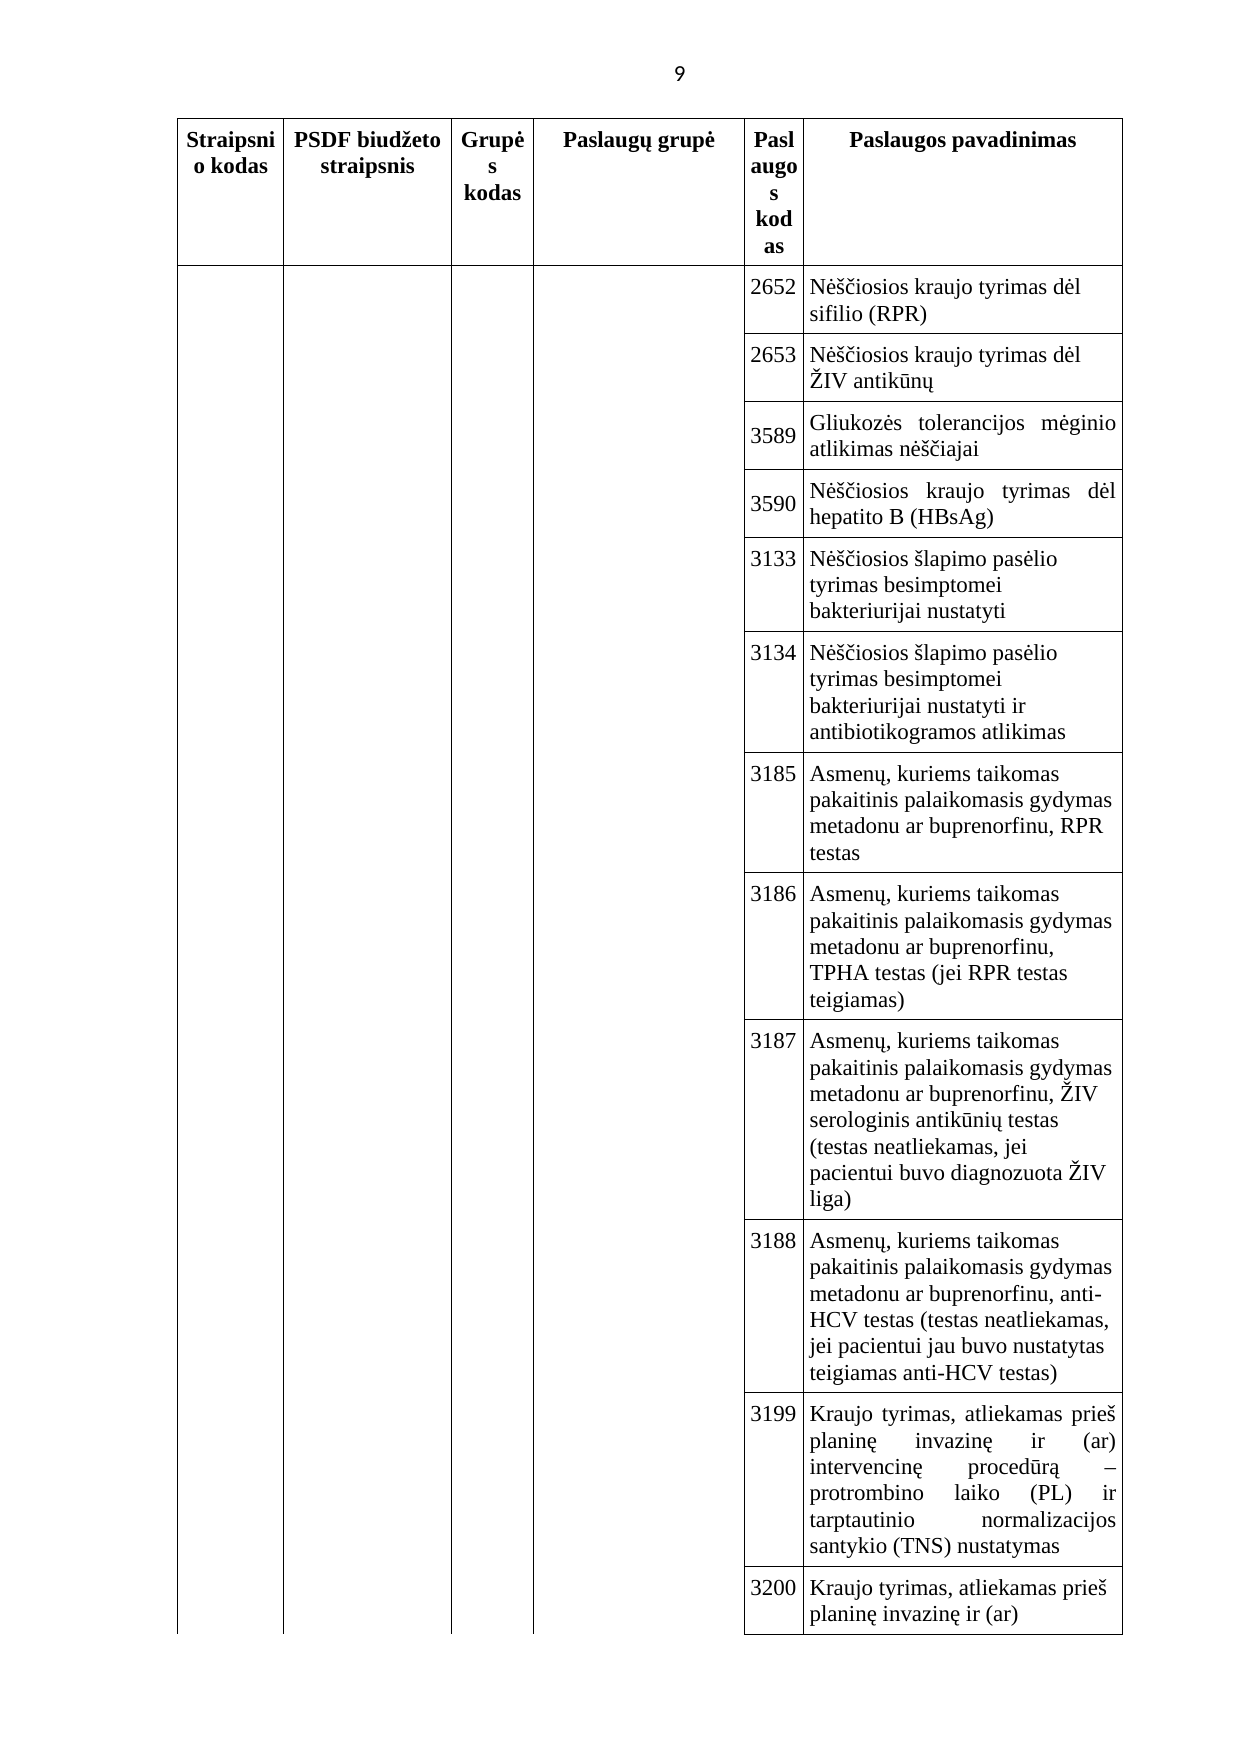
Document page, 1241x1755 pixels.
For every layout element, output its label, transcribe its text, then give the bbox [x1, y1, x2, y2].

table_cell [534, 401, 744, 469]
table_cell Asmenų, kuriems taikomas pakaitinis palaikomasis gydymas metadonu ar buprenorfinu, RPR testas [804, 753, 1122, 872]
table_cell Nėščiosios šlapimo pasėlio tyrimas besimptomei bakteriurijai nustatyti [804, 538, 1122, 631]
table_cell [452, 752, 533, 872]
table_cell Asmenų, kuriems taikomas pakaitinis palaikomasis gydymas metadonu ar buprenorfinu, anti-HCV testas (testas neatliekamas, jei pacientui jau buvo nustatytas teigiamas anti-HCV testas) [804, 1220, 1122, 1392]
table_header Straipsnio kodas [178, 119, 283, 265]
table_cell [452, 469, 533, 537]
table_cell [284, 1566, 451, 1633]
table_cell [178, 1566, 283, 1633]
table_cell Kraujo tyrimas, atliekamas prieš planinę invazinę ir (ar) [804, 1567, 1122, 1633]
table_cell Asmenų, kuriems taikomas pakaitinis palaikomasis gydymas metadonu ar buprenorfinu, TPHA testas (jei RPR testas teigiamas) [804, 873, 1122, 1019]
table_cell 2653 [745, 334, 803, 401]
table_cell [284, 469, 451, 537]
table_cell [534, 333, 744, 401]
table_cell 2652 [745, 266, 803, 333]
table_cell [284, 537, 451, 631]
table_cell 3188 [745, 1220, 803, 1392]
table_cell 3200 [745, 1567, 803, 1633]
table_cell [452, 1219, 533, 1392]
table_cell [284, 1219, 451, 1392]
table_cell [534, 469, 744, 537]
table_cell [178, 752, 283, 872]
table_cell 3187 [745, 1020, 803, 1219]
table_cell [452, 1392, 533, 1566]
table_cell 3185 [745, 753, 803, 872]
table_cell Nėščiosios šlapimo pasėlio tyrimas besimptomei bakteriurijai nustatyti ir antibiotikogramos atlikimas [804, 632, 1122, 752]
table_cell [452, 1019, 533, 1219]
table_cell [452, 1566, 533, 1633]
table_cell 3133 [745, 538, 803, 631]
table_cell 3589 [745, 402, 803, 469]
table_cell [284, 266, 451, 333]
table_cell [284, 401, 451, 469]
table_cell [534, 1566, 744, 1633]
table_cell [452, 333, 533, 401]
table_cell [178, 266, 283, 333]
table_cell [534, 1219, 744, 1392]
table_cell [178, 1019, 283, 1219]
table_cell Nėščiosios kraujo tyrimas dėl ŽIV antikūnų [804, 334, 1122, 401]
table_cell [534, 1019, 744, 1219]
table_cell [178, 469, 283, 537]
table_cell 3199 [745, 1393, 803, 1566]
table_cell [284, 1019, 451, 1219]
table_cell [178, 1219, 283, 1392]
table_cell [452, 401, 533, 469]
table_cell [178, 537, 283, 631]
table_cell Kraujo tyrimas, atliekamas prieš planinę invazinę ir (ar) intervencinę procedūrą – protrombino laiko (PL) ir tarptautinio normalizacijos santykio (TNS) nustatymas [804, 1393, 1122, 1566]
table_cell 3134 [745, 632, 803, 752]
table_cell [534, 537, 744, 631]
table_cell [452, 266, 533, 333]
table_cell [534, 266, 744, 333]
table_header PSDF biudžeto straipsnis [284, 119, 451, 265]
table_cell [534, 752, 744, 872]
table_cell [284, 631, 451, 752]
table_header Paslaugų grupė [534, 119, 744, 265]
table_cell [178, 401, 283, 469]
table_cell 3590 [745, 470, 803, 537]
table_cell [452, 537, 533, 631]
table_cell [534, 1392, 744, 1566]
table_cell [178, 1392, 283, 1566]
table_cell [452, 872, 533, 1019]
table_header Grupės kodas [452, 119, 533, 265]
table_cell Asmenų, kuriems taikomas pakaitinis palaikomasis gydymas metadonu ar buprenorfinu, ŽIV serologinis antikūnių testas (testas neatliekamas, jei pacientui buvo diagnozuota ŽIV liga) [804, 1020, 1122, 1219]
table_cell Nėščiosios kraujo tyrimas dėl hepatito B (HBsAg) [804, 470, 1122, 537]
table_cell [284, 752, 451, 872]
table_header Paslaugos pavadinimas [804, 119, 1122, 265]
table_cell [452, 631, 533, 752]
table_cell Gliukozės tolerancijos mėginio atlikimas nėščiajai [804, 402, 1122, 469]
table_header Paslaugos kodas [745, 119, 803, 265]
table_cell [284, 1392, 451, 1566]
table_cell Nėščiosios kraujo tyrimas dėl sifilio (RPR) [804, 266, 1122, 333]
table_cell [284, 872, 451, 1019]
table_cell [178, 333, 283, 401]
table_cell 3186 [745, 873, 803, 1019]
table_cell [534, 872, 744, 1019]
table_cell [534, 631, 744, 752]
table_cell [284, 333, 451, 401]
table_cell [178, 872, 283, 1019]
table_cell [178, 631, 283, 752]
